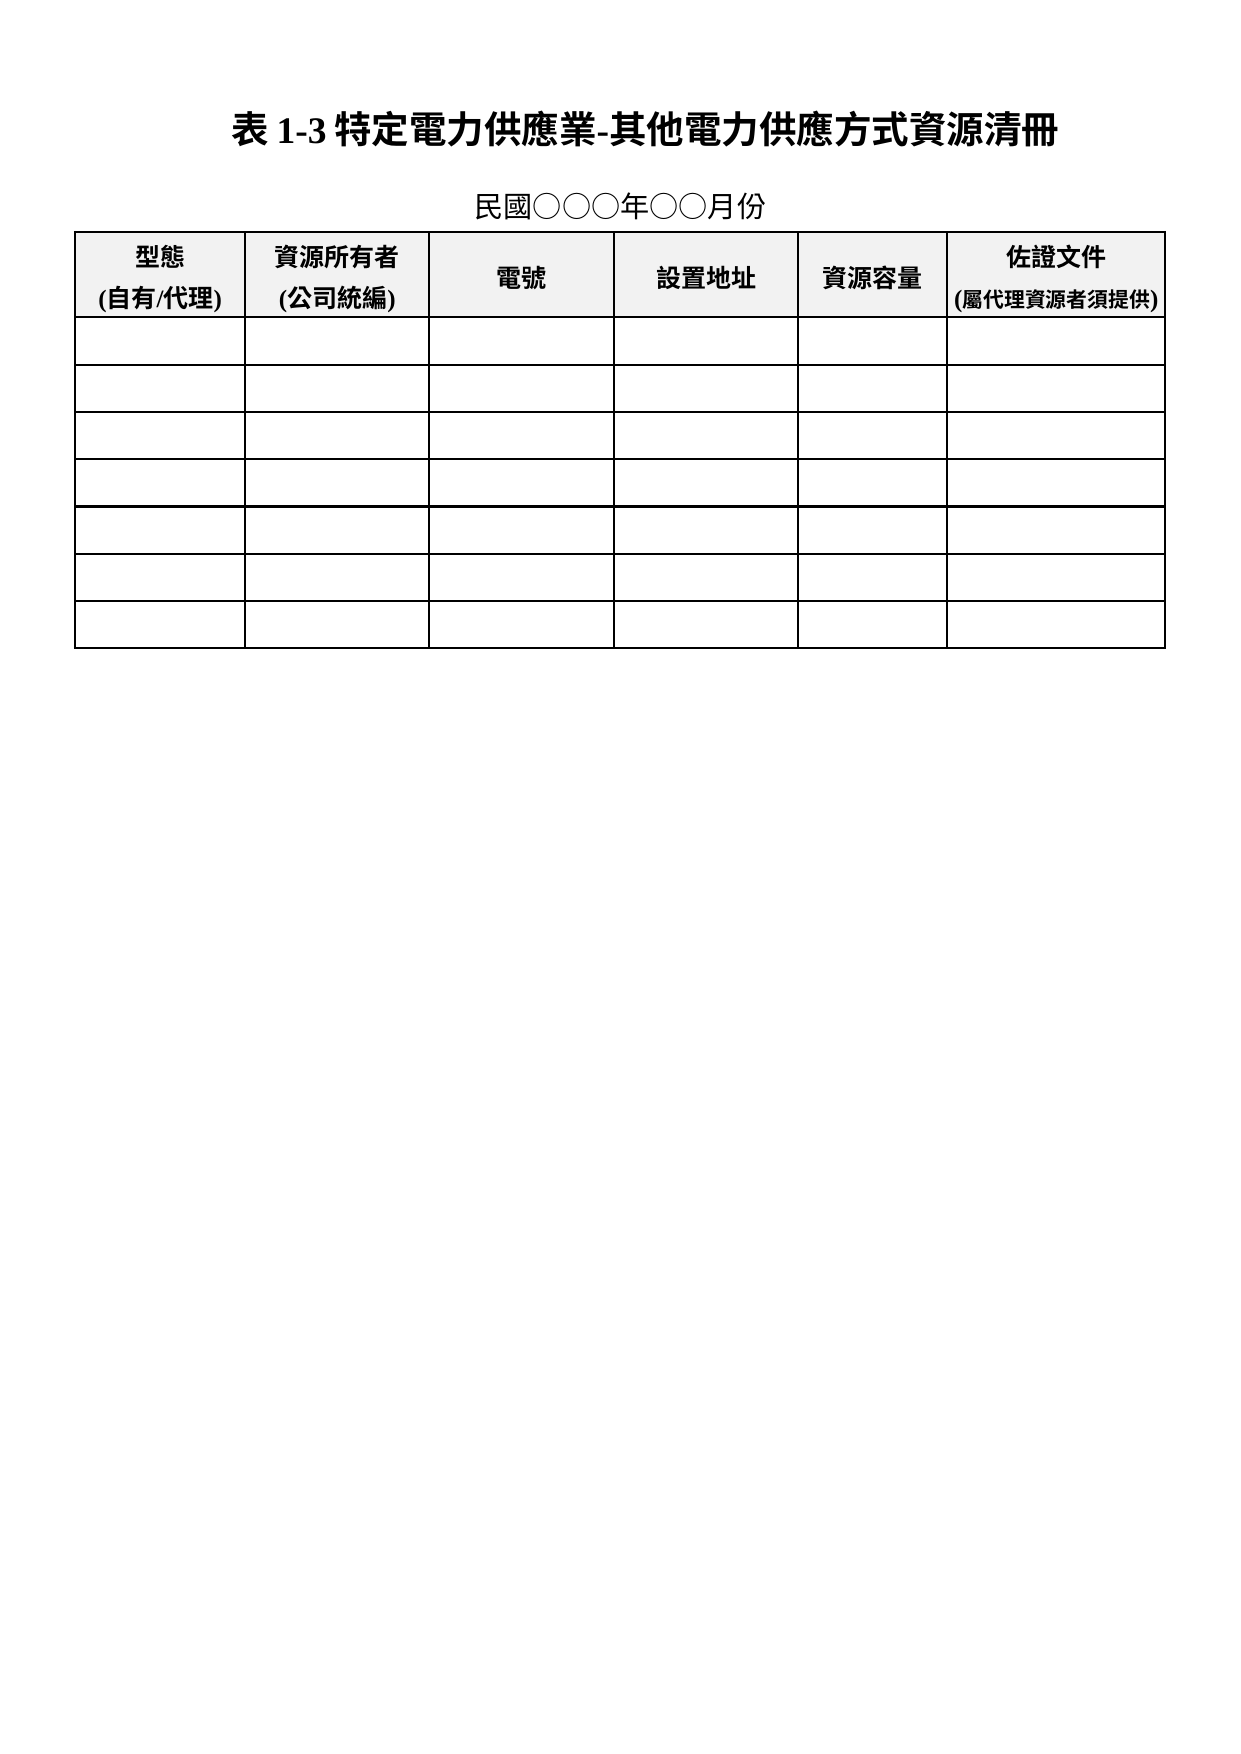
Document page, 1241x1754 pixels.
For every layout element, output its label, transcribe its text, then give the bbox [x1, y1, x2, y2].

table_cell [799, 366, 946, 411]
table_cell [246, 318, 428, 363]
table_cell [799, 413, 946, 458]
table_cell [948, 460, 1164, 505]
table_cell [430, 602, 613, 647]
table_cell [615, 318, 797, 363]
text 民國○○○年○○月份 [75, 183, 1165, 226]
table_cell [615, 413, 797, 458]
subtitle 表1-3特定電力供應業-其他電力供應方式資源清冊 [75, 89, 1165, 164]
table_cell [615, 602, 797, 647]
table_cell [615, 508, 797, 553]
table_cell [948, 555, 1164, 600]
table_cell [246, 555, 428, 600]
table_cell [430, 460, 613, 505]
table_cell [76, 460, 244, 505]
table_header 型態 (自有/代理) [76, 233, 244, 316]
table_cell [430, 508, 613, 553]
table_cell [76, 413, 244, 458]
table_cell [246, 460, 428, 505]
table_cell [76, 366, 244, 411]
table_cell [948, 508, 1164, 553]
table_cell [430, 413, 613, 458]
table_header 資源所有者 (公司統編) [246, 233, 428, 316]
table_cell [948, 318, 1164, 363]
table_cell [948, 366, 1164, 411]
table_cell [246, 413, 428, 458]
table_cell [430, 555, 613, 600]
table_cell [799, 508, 946, 553]
table_cell [246, 366, 428, 411]
table_cell [799, 460, 946, 505]
table_cell [799, 602, 946, 647]
table_cell [246, 602, 428, 647]
table_cell [76, 602, 244, 647]
table_header 資源容量 [799, 233, 946, 316]
table_cell [615, 366, 797, 411]
table_cell [430, 366, 613, 411]
table_cell [799, 555, 946, 600]
table_cell [76, 318, 244, 363]
table_cell [615, 460, 797, 505]
table_header 佐證文件 (屬代理資源者須提供) [948, 233, 1164, 316]
table_cell [76, 508, 244, 553]
table_header 設置地址 [615, 233, 797, 316]
table_cell [948, 602, 1164, 647]
table_cell [246, 508, 428, 553]
table_cell [799, 318, 946, 363]
table_header 電號 [430, 233, 613, 316]
table_cell [430, 318, 613, 363]
table_cell [615, 555, 797, 600]
table_cell [948, 413, 1164, 458]
table_cell [76, 555, 244, 600]
